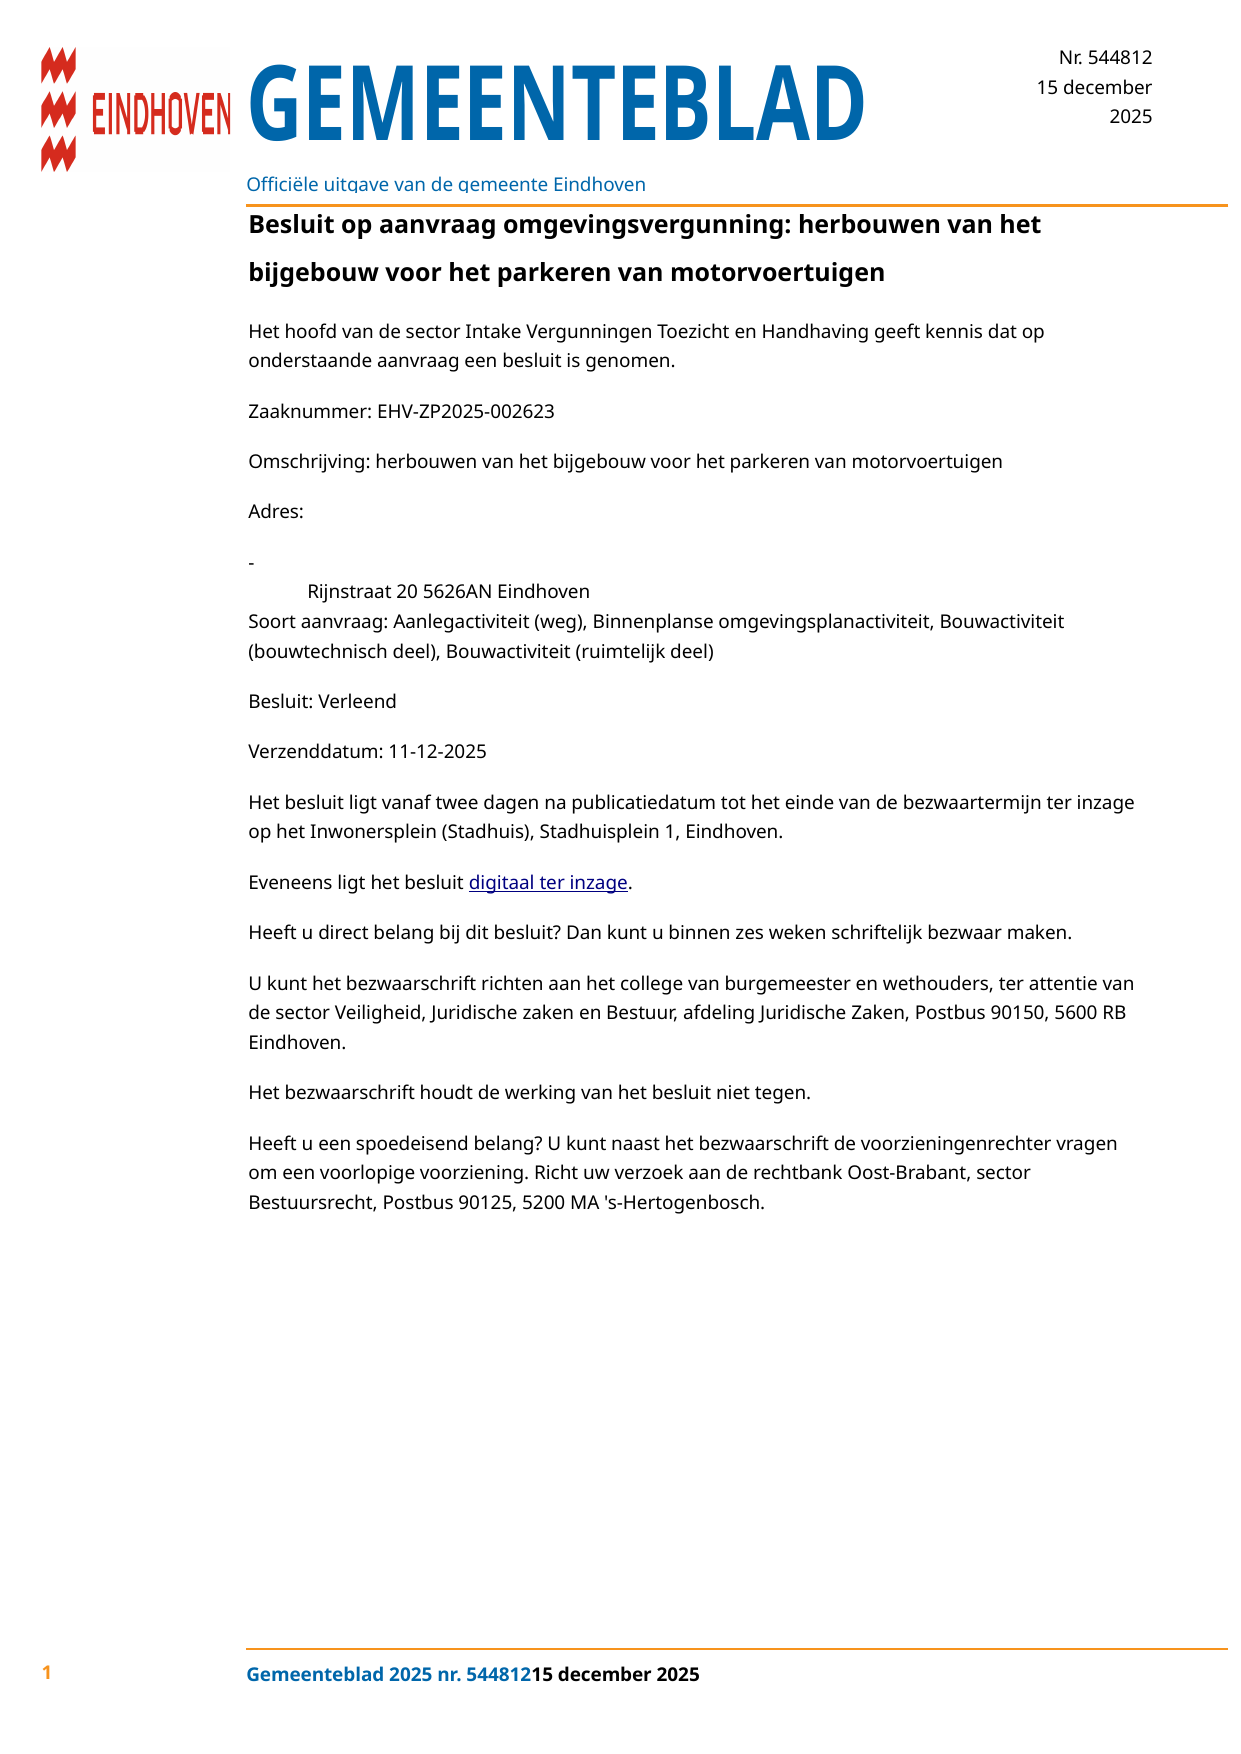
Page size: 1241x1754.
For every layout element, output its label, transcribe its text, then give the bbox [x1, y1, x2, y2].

text Het hoofd van de sector Intake Vergunningen Toezicht en Handhaving geeft kennis dat op onderstaande aanvraag een besluit is genomen. [248, 318, 1152, 373]
list Rijnstraat 20 5626AN Eindhoven [248, 579, 1152, 604]
picture [41, 47, 231, 172]
text Eveneens ligt het besluit digitaal ter inzage. [248, 869, 1152, 895]
text Besluit op aanvraag omgevingsvergunning: herbouwen van het bijgebouw voor het parkeren van motorvoertuigen [248, 207, 1152, 288]
text Omschrijving: herbouwen van het bijgebouw voor het parkeren van motorvoertuigen [248, 448, 1152, 474]
text Verzenddatum: 11-12-2025 [248, 739, 1152, 764]
text U kunt het bezwaarschrift richten aan het college van burgemeester en wethouders, ter attentie van de sector Veiligheid, Juridische zaken en Bestuur, afdeling Juridische Zaken, Postbus 90150, 5600 RB Eindhoven. [248, 970, 1152, 1055]
text Soort aanvraag: Aanlegactiviteit (weg), Binnenplanse omgevingsplanactiviteit, Bouwactiviteit (bouwtechnisch deel), Bouwactiviteit (ruimtelijk deel) [248, 608, 1152, 664]
text Zaaknummer: EHV-ZP2025-002623 [248, 398, 1152, 424]
text Adres: [248, 499, 1152, 524]
text Het bezwaarschrift houdt de werking van het besluit niet tegen. [248, 1079, 1152, 1105]
text Het besluit ligt vanaf twee dagen na publicatiedatum tot het einde van de bezwaartermijn ter inzage op het Inwonersplein (Stadhuis), Stadhuisplein 1, Eindhoven. [248, 789, 1152, 844]
text Heeft u direct belang bij dit besluit? Dan kunt u binnen zes weken schriftelijk bezwaar maken. [248, 919, 1152, 945]
text Besluit: Verleend [248, 688, 1152, 714]
text Heeft u een spoedeisend belang? U kunt naast het bezwaarschrift de voorzieningenrechter vragen om een voorlopige voorziening. Richt uw verzoek aan de rechtbank Oost-Brabant, sector Bestuursrecht, Postbus 90125, 5200 MA 's-Hertogenbosch. [248, 1130, 1152, 1215]
